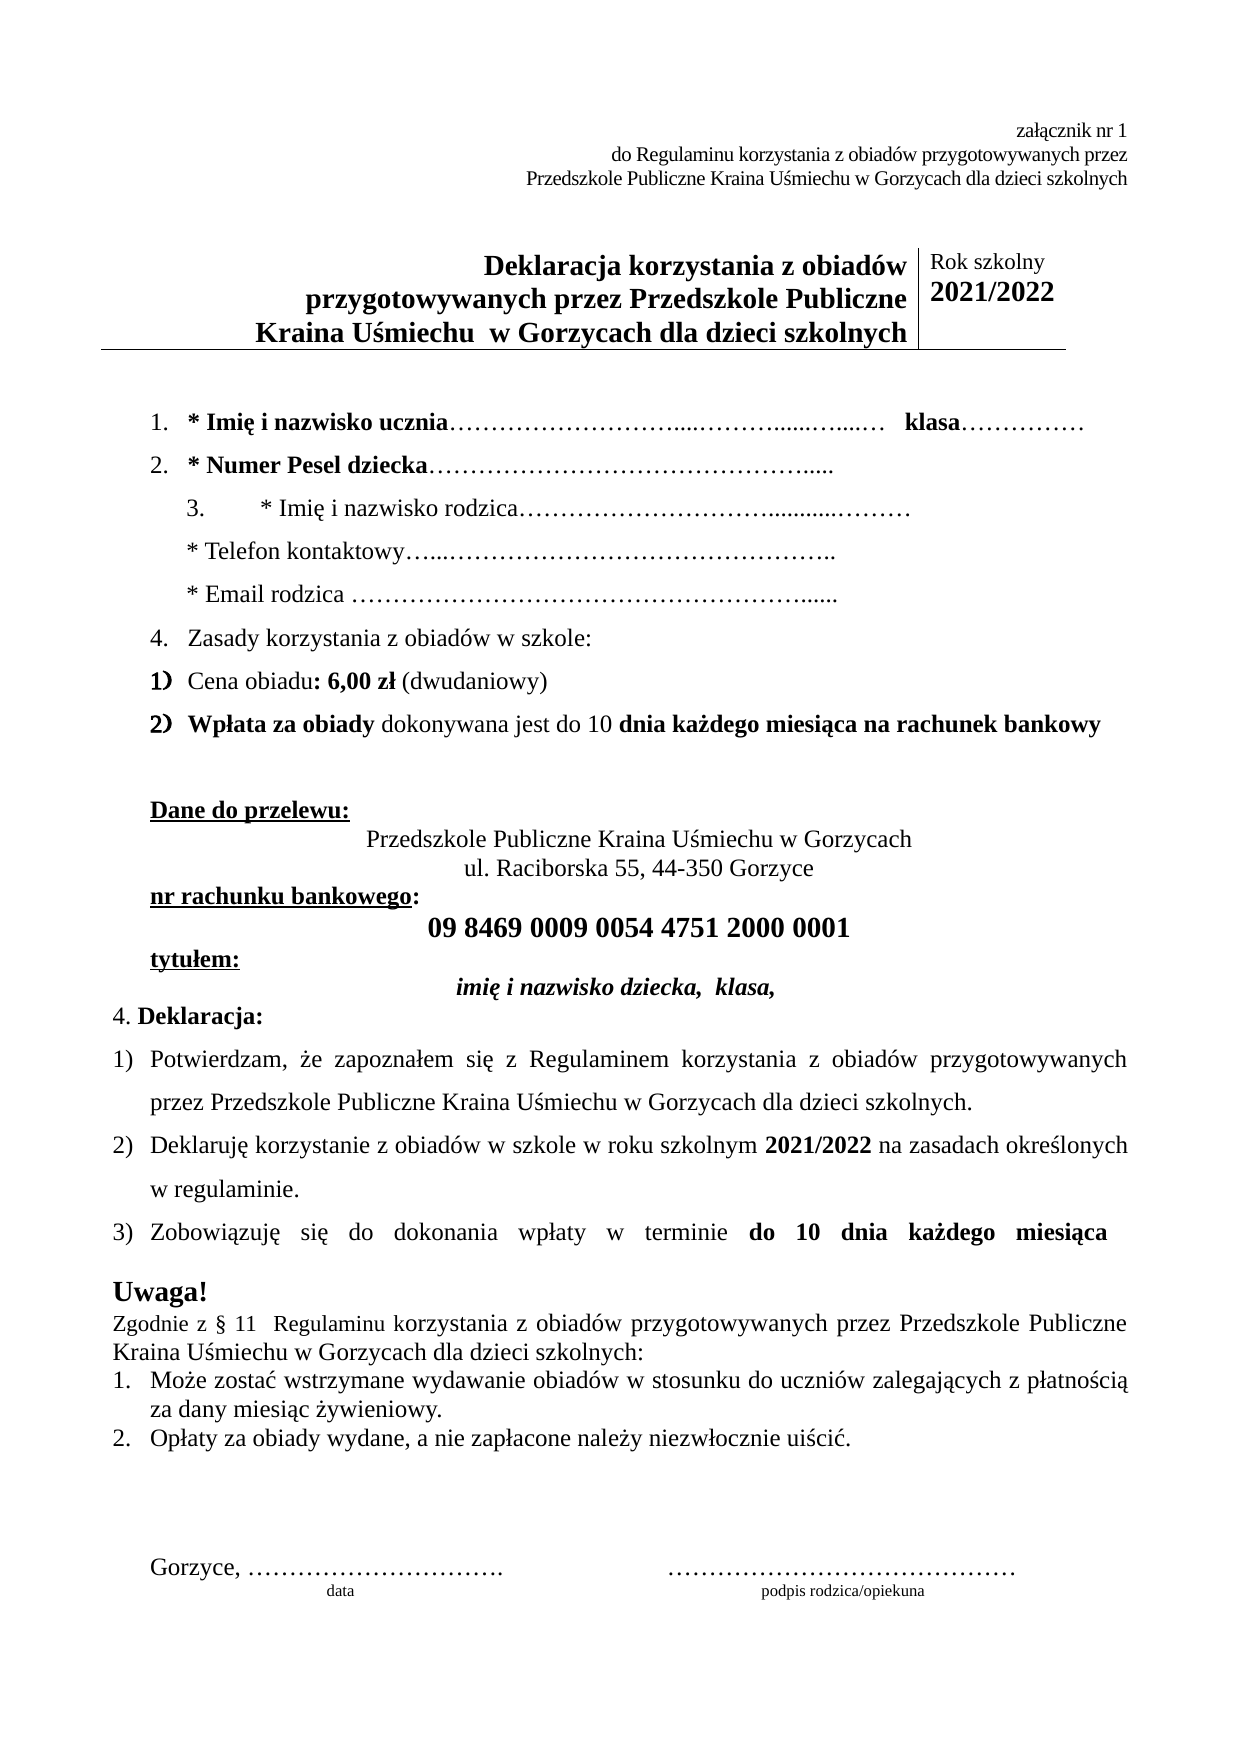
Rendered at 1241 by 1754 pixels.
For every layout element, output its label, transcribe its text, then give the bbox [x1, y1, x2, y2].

table_header Deklaracja korzystania z obiadów przygotowywanych przez Przedszkole Publiczne Kraina Uśmiechu w Gorzycach dla dzieci szkolnych [101, 248, 918, 348]
text * Email rodzica ………………………………………………...... [186, 579, 1190, 608]
list Opłaty za obiady wydane, a nie zapłacone należy niezwłocznie uiścić. [112, 1423, 1128, 1452]
text nr rachunku bankowego: [150, 881, 1128, 910]
text 09 8469 0009 0054 4751 2000 0001 [150, 910, 1128, 944]
text imię i nazwisko dziecka, klasa, [112, 972, 1128, 1001]
list Deklaruję korzystanie z obiadów w szkole w roku szkolnym 2021/2022 na zasadach określonych w regulaminie. [112, 1131, 1128, 1202]
text * Telefon kontaktowy…...……………………………………….. [186, 536, 1190, 565]
text data podpis rodzica/opiekuna [297, 1581, 1128, 1610]
list * Numer Pesel dziecka………………………………………..... [150, 450, 1128, 479]
list Wpłata za obiady dokonywana jest do 10 dnia każdego miesiąca na rachunek bankowy [150, 709, 1128, 738]
text Przedszkole Publiczne Kraina Uśmiechu w Gorzycach dla dzieci szkolnych [112, 166, 1128, 190]
text załącznik nr 1 [112, 118, 1128, 142]
text Gorzyce, …………………………. …………………………………… [150, 1552, 1128, 1581]
text tytułem: [112, 944, 1128, 972]
text Zgodnie z § 11 Regulaminu korzystania z obiadów przygotowywanych przez Przedszkole Publiczne Kraina Uśmiechu w Gorzycach dla dzieci szkolnych: [112, 1308, 1128, 1365]
text ul. Raciborska 55, 44-350 Gorzyce [150, 853, 1128, 881]
text Dane do przelewu: [150, 795, 1128, 824]
list Zobowiązuję się do dokonania wpłaty w terminie do 10 dnia każdego miesiąca [112, 1217, 1128, 1274]
table_header Rok szkolny 2021/2022 [919, 248, 1066, 348]
list Potwierdzam, że zapoznałem się z Regulaminem korzystania z obiadów przygotowywanych przez Przedszkole Publiczne Kraina Uśmiechu w Gorzycach dla dzieci szkolnych. [112, 1044, 1128, 1116]
text Uwaga! [112, 1274, 1128, 1308]
list Zasady korzystania z obiadów w szkole: [150, 623, 1128, 651]
text 4. Deklaracja: [112, 1001, 1128, 1030]
list Może zostać wstrzymane wydawanie obiadów w stosunku do uczniów zalegających z płatnością za dany miesiąc żywieniowy. [112, 1365, 1128, 1423]
list * Imię i nazwisko ucznia………………………....………......…....… klasa…………… [150, 407, 1128, 436]
list * Imię i nazwisko rodzica…………………………...........……… [186, 493, 1190, 522]
list Cena obiadu: 6,00 zł (dwudaniowy) [150, 666, 1128, 694]
text Przedszkole Publiczne Kraina Uśmiechu w Gorzycach [150, 824, 1128, 853]
text do Regulaminu korzystania z obiadów przygotowywanych przez [112, 142, 1128, 166]
